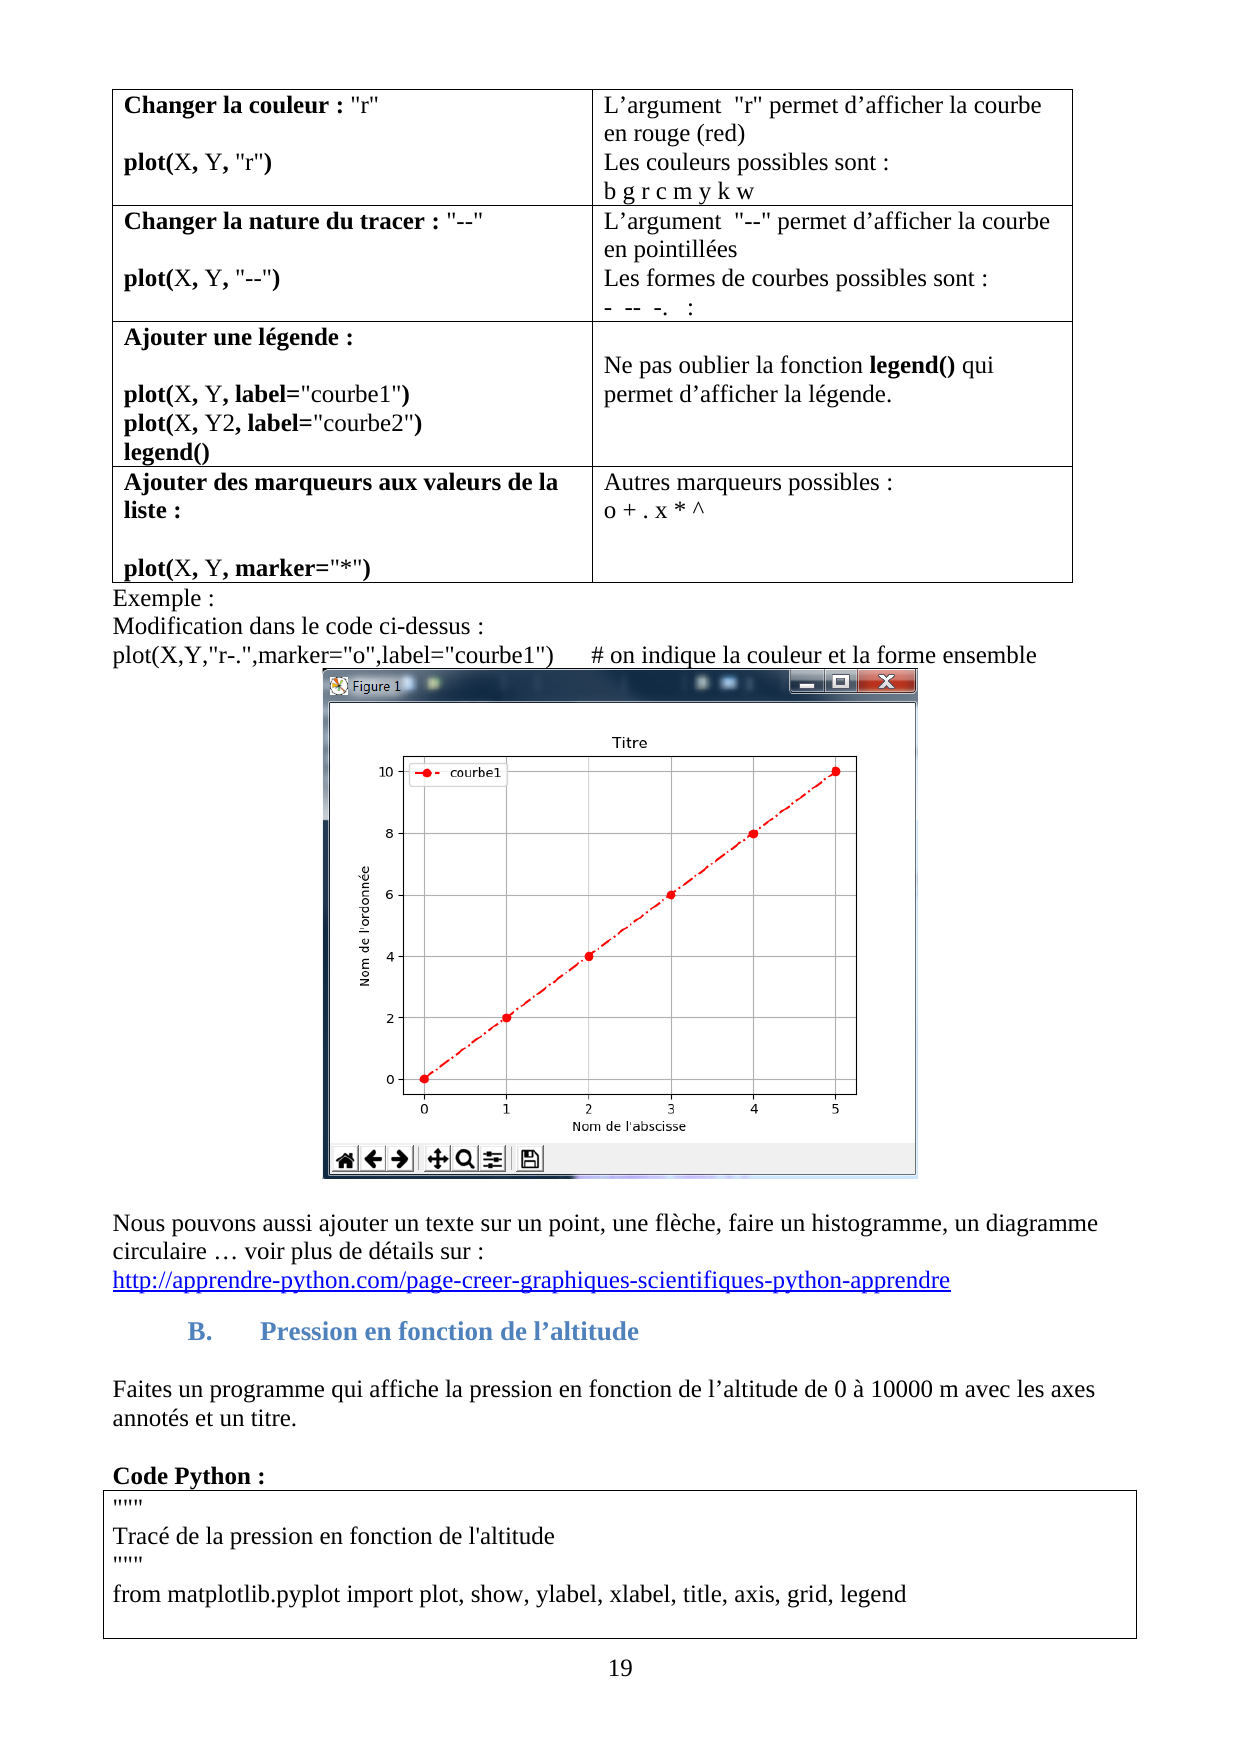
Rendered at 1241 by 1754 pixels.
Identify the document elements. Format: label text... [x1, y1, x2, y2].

table_cell Ne pas oublier la fonction legend() qui permet d’afficher la légende. [593, 322, 1072, 466]
text Exemple : [112, 583, 1128, 611]
table_cell Changer la couleur : "r" plot(X, Y, "r") [113, 90, 592, 205]
table_cell L’argument "--" permet d’afficher la courbe en pointillées Les formes de courbes possibles sont : - -- -. : [593, 206, 1072, 321]
text plot(X,Y,"r-.",marker="o",label="courbe1") # on indique la couleur et la forme ensemble [112, 640, 1128, 669]
text http://apprendre-python.com/page-creer-graphiques-scientifiques-python-apprendre [112, 1265, 1128, 1294]
picture [322, 668, 918, 1179]
text from matplotlib.pyplot import plot, show, ylabel, xlabel, title, axis, grid, legend [112, 1579, 1128, 1608]
table_cell L’argument "r" permet d’afficher la courbe en rouge (red) Les couleurs possibles sont : b g r c m y k w [593, 90, 1072, 205]
text Faites un programme qui affiche la pression en fonction de l’altitude de 0 à 10000 m avec les axes annotés et un titre. [112, 1374, 1128, 1432]
text Tracé de la pression en fonction de l'altitude [112, 1521, 1128, 1550]
table_cell Ajouter des marqueurs aux valeurs de la liste : plot(X, Y, marker="*") [113, 467, 592, 582]
text Nous pouvons aussi ajouter un texte sur un point, une flèche, faire un histogramme, un diagramme circulaire … voir plus de détails sur : [112, 1208, 1128, 1265]
text Modification dans le code ci-dessus : [112, 611, 1128, 640]
text Code Python : [112, 1461, 1128, 1489]
text """ [112, 1550, 1128, 1579]
text """ [104, 1491, 1136, 1521]
table_cell Autres marqueurs possibles : o + . x * ^ [593, 467, 1072, 582]
subtitle Pression en fonction de l’altitude [187, 1315, 1128, 1346]
table_cell Changer la nature du tracer : "--" plot(X, Y, "--") [113, 206, 592, 321]
table_cell Ajouter une légende : plot(X, Y, label="courbe1") plot(X, Y2, label="courbe2") legend() [113, 322, 592, 466]
